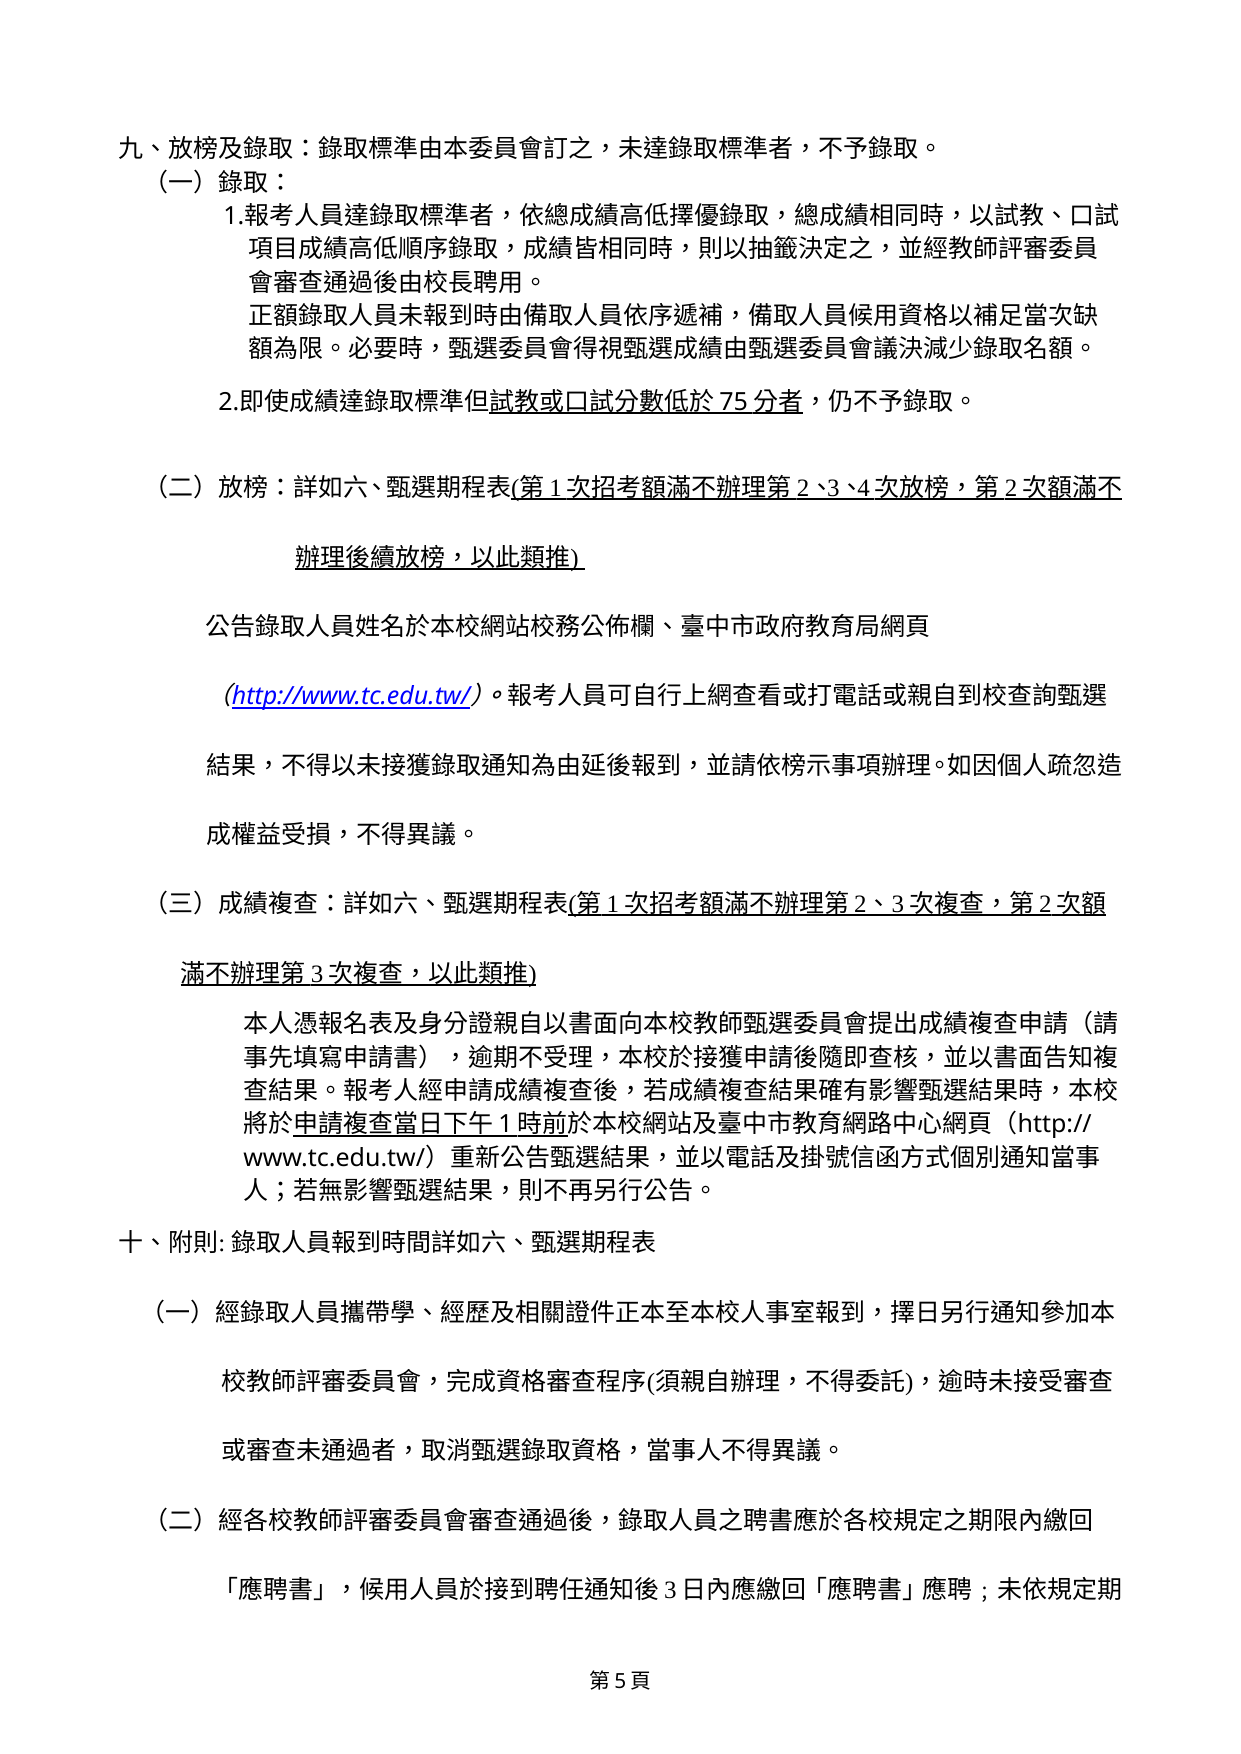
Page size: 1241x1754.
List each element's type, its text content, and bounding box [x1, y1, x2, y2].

text （三）成績複查：詳如六、甄選期程表(第1次招考額滿不辦理第2、3次複查，第2次額 [118, 867, 1122, 937]
text （一）錄取： [143, 164, 1122, 198]
text 正額錄取人員未報到時由備取人員依序遞補，備取人員候用資格以補足當次缺額為限。必要時，甄選委員會得視甄選成績由甄選委員會議決減少錄取名額。 [248, 298, 1122, 364]
text 九、放榜及錄取：錄取標準由本委員會訂之，未達錄取標準者，不予錄取。 [118, 131, 1122, 164]
text 十、附則: 錄取人員報到時間詳如六、甄選期程表 [118, 1206, 1122, 1276]
text 公告錄取人員姓名於本校網站校務公佈欄、臺中市政府教育局網頁（http://www.tc.edu.tw/）。報考人員可自行上網查看或打電話或親自到校查詢甄選結果，不得以未接獲錄取通知為由延後報到，並請依榜示事項辦理。如因個人疏忽造成權益受損，不得異議。 [143, 590, 1122, 867]
text （一）經錄取人員攜帶學、經歷及相關證件正本至本校人事室報到，擇日另行通知參加本校教師評審委員會，完成資格審查程序(須親自辦理，不得委託)，逾時未接受審查或審查未通過者，取消甄選錄取資格，當事人不得異議。 [72, 1276, 1122, 1484]
text 滿不辦理第3次複查，以此類推) [118, 937, 1122, 1006]
text 本人憑報名表及身分證親自以書面向本校教師甄選委員會提出成績複查申請（請事先填寫申請書），逾期不受理，本校於接獲申請後隨即查核，並以書面告知複查結果。報考人經申請成績複查後，若成績複查結果確有影響甄選結果時，本校將於申請複查當日下午1時前於本校網站及臺中市教育網路中心網頁（http://www.tc.edu.tw/）重新公告甄選結果，並以電話及掛號信函方式個別通知當事人；若無影響甄選結果，則不再另行公告。 [243, 1006, 1122, 1206]
text 1.報考人員達錄取標準者，依總成績高低擇優錄取，總成績相同時，以試教、口試項目成績高低順序錄取，成績皆相同時，則以抽籤決定之，並經教師評審委員會審查通過後由校長聘用。 [223, 198, 1122, 298]
text （二）放榜：詳如六、甄選期程表(第1次招考額滿不辦理第2、3、4次放榜，第2次額滿不辦理後續放榜，以此類推) [143, 451, 1122, 590]
text （二）經各校教師評審委員會審查通過後，錄取人員之聘書應於各校規定之期限內繳回「應聘書」，候用人員於接到聘任通知後3日內應繳回「應聘書」應聘﹔未依規定期 [143, 1484, 1122, 1622]
text 2.即使成績達錄取標準但試教或口試分數低於75分者，仍不予錄取。 [118, 364, 1122, 434]
